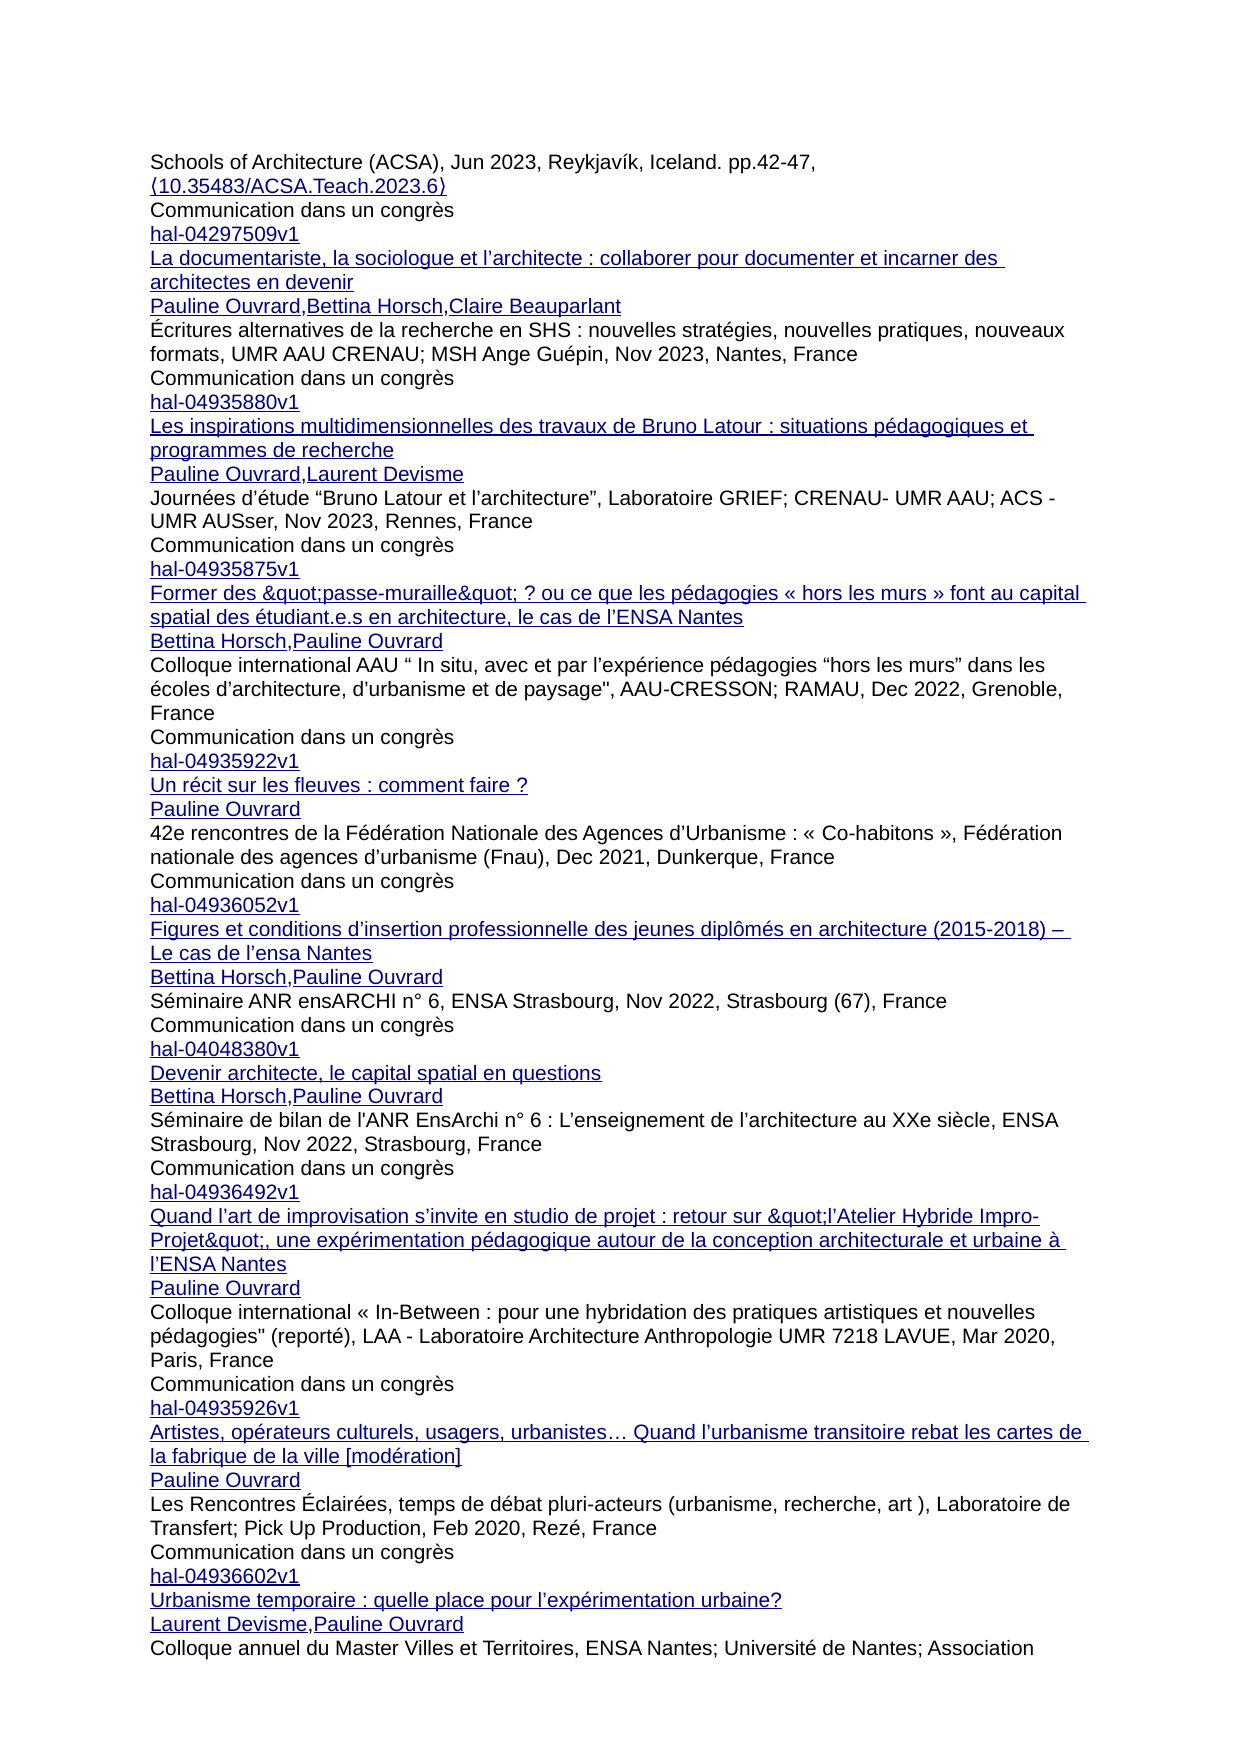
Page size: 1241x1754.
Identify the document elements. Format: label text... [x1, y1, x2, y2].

table_cell Devenir architecte, le capital spatial en questions Bettina Horsch,Pauline Ouvrard Séminaire de bilan de l'ANR EnsArchi n° 6 : L’enseignement de l’architecture au XXe siècle, ENSA Strasbourg, Nov 2022, Strasbourg, France Communication dans un congrès hal-04936492v1 [150, 1060, 1090, 1204]
table_cell Les inspirations multidimensionnelles des travaux de Bruno Latour : situations pédagogiques et programmes de recherche Pauline Ouvrard,Laurent Devisme Journées d’étude “Bruno Latour et l’architecture”, Laboratoire GRIEF; CRENAU- UMR AAU; ACS - UMR AUSser, Nov 2023, Rennes, France Communication dans un congrès hal-04935875v1 [150, 414, 1090, 581]
table_cell Quand l’art de improvisation s’invite en studio de projet : retour sur &quot;l’Atelier Hybride Impro-Projet&quot;, une expérimentation pédagogique autour de la conception architecturale et urbaine à l’ENSA Nantes Pauline Ouvrard Colloque international « In-Between : pour une hybridation des pratiques artistiques et nouvelles pédagogies" (reporté), LAA - Laboratoire Architecture Anthropologie UMR 7218 LAVUE, Mar 2020, Paris, France Communication dans un congrès hal-04935926v1 [150, 1204, 1090, 1420]
table_cell Schools of Architecture (ACSA), Jun 2023, Reykjavík, Iceland. pp.42-47, ⟨10.35483/ACSA.Teach.2023.6⟩ Communication dans un congrès hal-04297509v1 [150, 150, 1090, 246]
table_cell Un récit sur les fleuves : comment faire ? Pauline Ouvrard 42e rencontres de la Fédération Nationale des Agences d’Urbanisme : « Co-habitons », Fédération nationale des agences d’urbanisme (Fnau), Dec 2021, Dunkerque, France Communication dans un congrès hal-04936052v1 [150, 773, 1090, 917]
table_cell Figures et conditions d’insertion professionnelle des jeunes diplômés en architecture (2015-2018) – Le cas de l’ensa Nantes Bettina Horsch,Pauline Ouvrard Séminaire ANR ensARCHI n° 6, ENSA Strasbourg, Nov 2022, Strasbourg (67), France Communication dans un congrès hal-04048380v1 [150, 917, 1090, 1060]
table_cell La documentariste, la sociologue et l’architecte : collaborer pour documenter et incarner des architectes en devenir Pauline Ouvrard,Bettina Horsch,Claire Beauparlant Écritures alternatives de la recherche en SHS : nouvelles stratégies, nouvelles pratiques, nouveaux formats, UMR AAU CRENAU; MSH Ange Guépin, Nov 2023, Nantes, France Communication dans un congrès hal-04935880v1 [150, 246, 1090, 413]
table_cell Former des &quot;passe-muraille&quot; ? ou ce que les pédagogies « hors les murs » font au capital spatial des étudiant.e.s en architecture, le cas de l’ENSA Nantes Bettina Horsch,Pauline Ouvrard Colloque international AAU “ In situ, avec et par l’expérience pédagogies “hors les murs” dans les écoles d’architecture, d’urbanisme et de paysage", AAU-CRESSON; RAMAU, Dec 2022, Grenoble, France Communication dans un congrès hal-04935922v1 [150, 581, 1090, 773]
table_cell Urbanisme temporaire : quelle place pour l’expérimentation urbaine? Laurent Devisme,Pauline Ouvrard Colloque annuel du Master Villes et Territoires, ENSA Nantes; Université de Nantes; Association [150, 1588, 1090, 1659]
table_cell Artistes, opérateurs culturels, usagers, urbanistes… Quand l’urbanisme transitoire rebat les cartes de la fabrique de la ville [modération] Pauline Ouvrard Les Rencontres Éclairées, temps de débat pluri-acteurs (urbanisme, recherche, art ), Laboratoire de Transfert; Pick Up Production, Feb 2020, Rezé, France Communication dans un congrès hal-04936602v1 [150, 1420, 1090, 1587]
